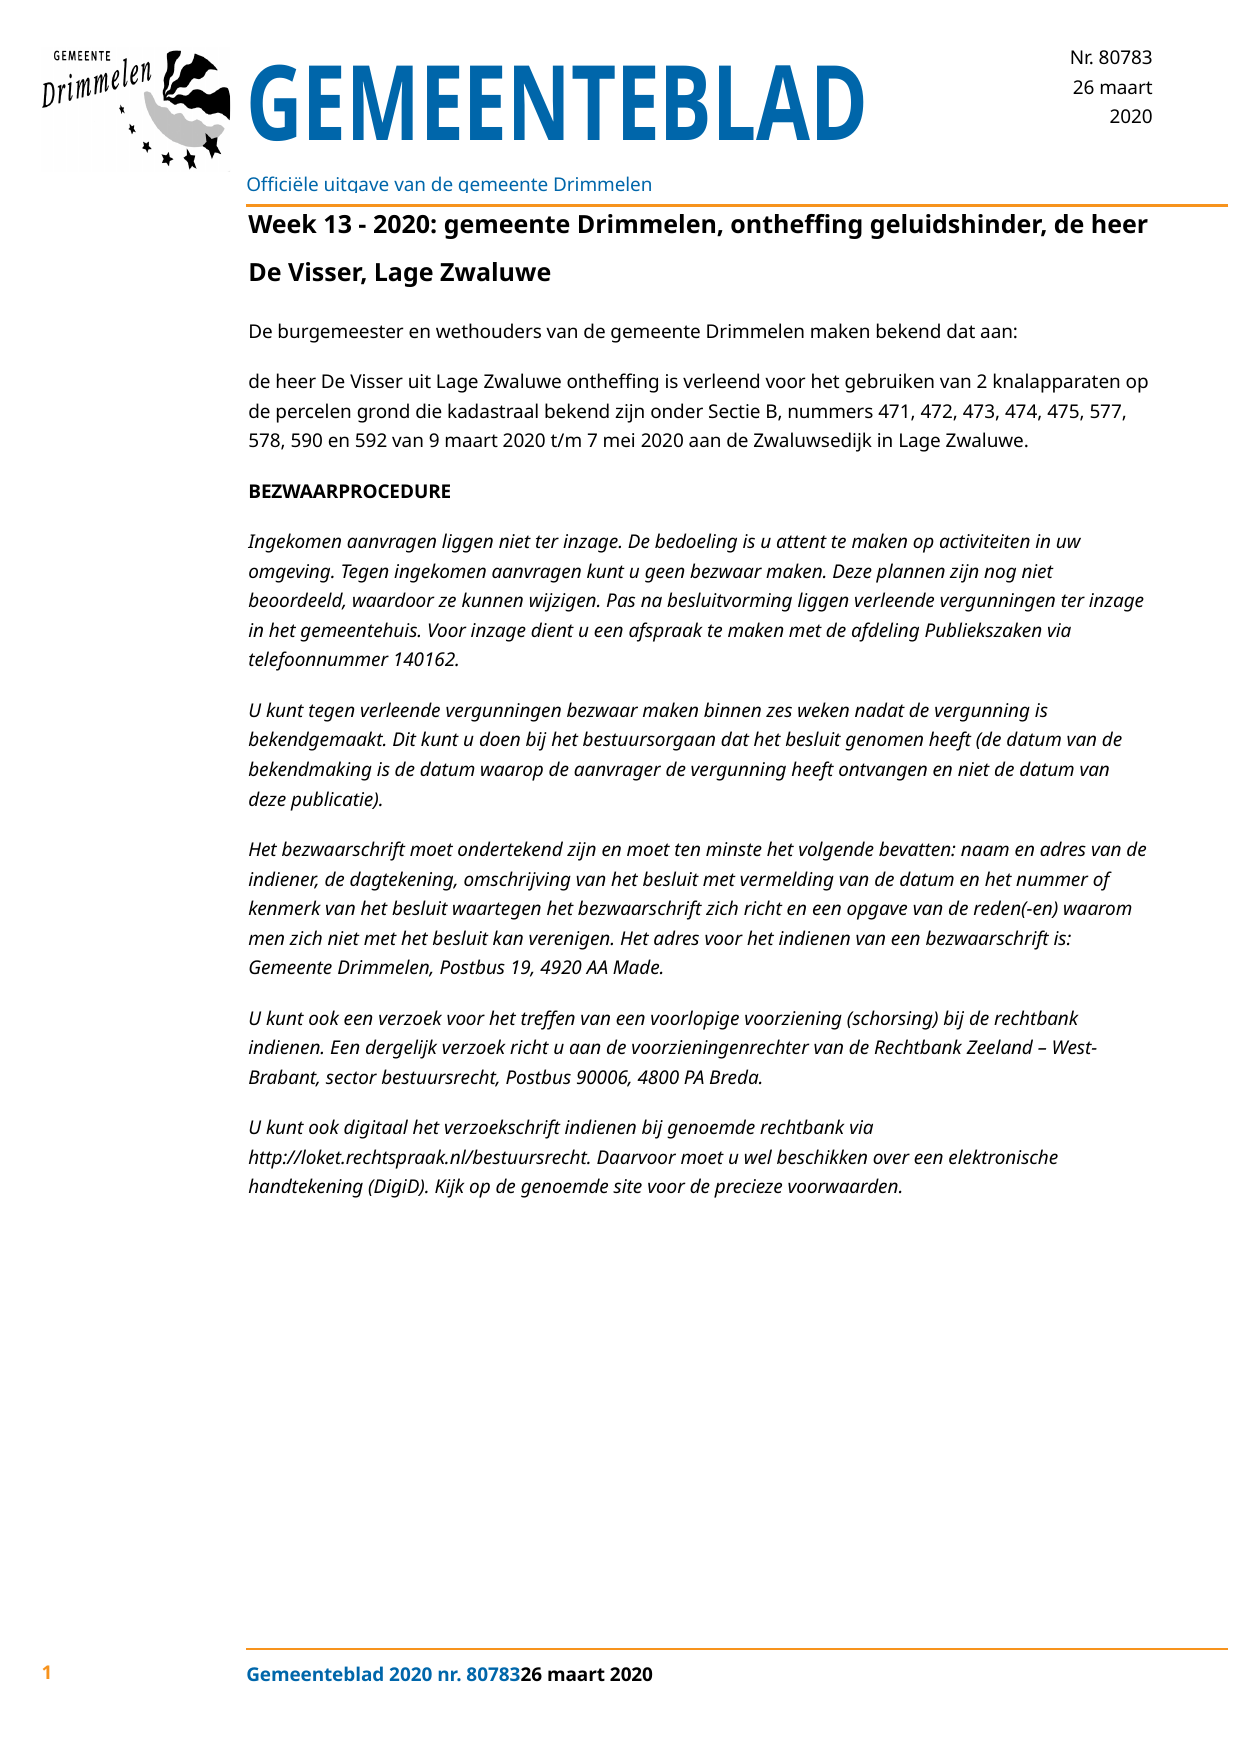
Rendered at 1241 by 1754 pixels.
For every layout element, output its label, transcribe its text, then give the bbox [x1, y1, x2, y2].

text BEZWAARPROCEDURE [248, 478, 1152, 504]
text U kunt ook een verzoek voor het treffen van een voorlopige voorziening (schorsing) bij de rechtbank indienen. Een dergelijk verzoek richt u aan de voorzieningenrechter van de Rechtbank Zeeland – West-Brabant, sector bestuursrecht, Postbus 90006, 4800 PA Breda. [248, 1005, 1152, 1090]
text Ingekomen aanvragen liggen niet ter inzage. De bedoeling is u attent te maken op activiteiten in uw omgeving. Tegen ingekomen aanvragen kunt u geen bezwaar maken. Deze plannen zijn nog niet beoordeeld, waardoor ze kunnen wijzigen. Pas na besluitvorming liggen verleende vergunningen ter inzage in het gemeentehuis. Voor inzage dient u een afspraak te maken met de afdeling Publiekszaken via telefoonnummer 140162. [248, 528, 1152, 672]
text U kunt tegen verleende vergunningen bezwaar maken binnen zes weken nadat de vergunning is bekendgemaakt. Dit kunt u doen bij het bestuursorgaan dat het besluit genomen heeft (de datum van de bekendmaking is de datum waarop de aanvrager de vergunning heeft ontvangen en niet de datum van deze publicatie). [248, 697, 1152, 812]
text De burgemeester en wethouders van de gemeente Drimmelen maken bekend dat aan: [248, 318, 1152, 344]
text Week 13 - 2020: gemeente Drimmelen, ontheffing geluidshinder, de heer De Visser, Lage Zwaluwe [248, 207, 1152, 288]
text Het bezwaarschrift moet ondertekend zijn en moet ten minste het volgende bevatten: naam en adres van de indiener, de dagtekening, omschrijving van het besluit met vermelding van de datum en het nummer of kenmerk van het besluit waartegen het bezwaarschrift zich richt en een opgave van de reden(-en) waarom men zich niet met het besluit kan verenigen. Het adres voor het indienen van een bezwaarschrift is: Gemeente Drimmelen, Postbus 19, 4920 AA Made. [248, 836, 1152, 980]
text de heer De Visser uit Lage Zwaluwe ontheffing is verleend voor het gebruiken van 2 knalapparaten op de percelen grond die kadastraal bekend zijn onder Sectie B, nummers 471, 472, 473, 474, 475, 577, 578, 590 en 592 van 9 maart 2020 t/m 7 mei 2020 aan de Zwaluwsedijk in Lage Zwaluwe. [248, 368, 1152, 453]
picture [41, 47, 231, 172]
text U kunt ook digitaal het verzoekschrift indienen bij genoemde rechtbank via http://loket.rechtspraak.nl/bestuursrecht. Daarvoor moet u wel beschikken over een elektronische handtekening (DigiD). Kijk op de genoemde site voor de precieze voorwaarden. [248, 1114, 1152, 1199]
